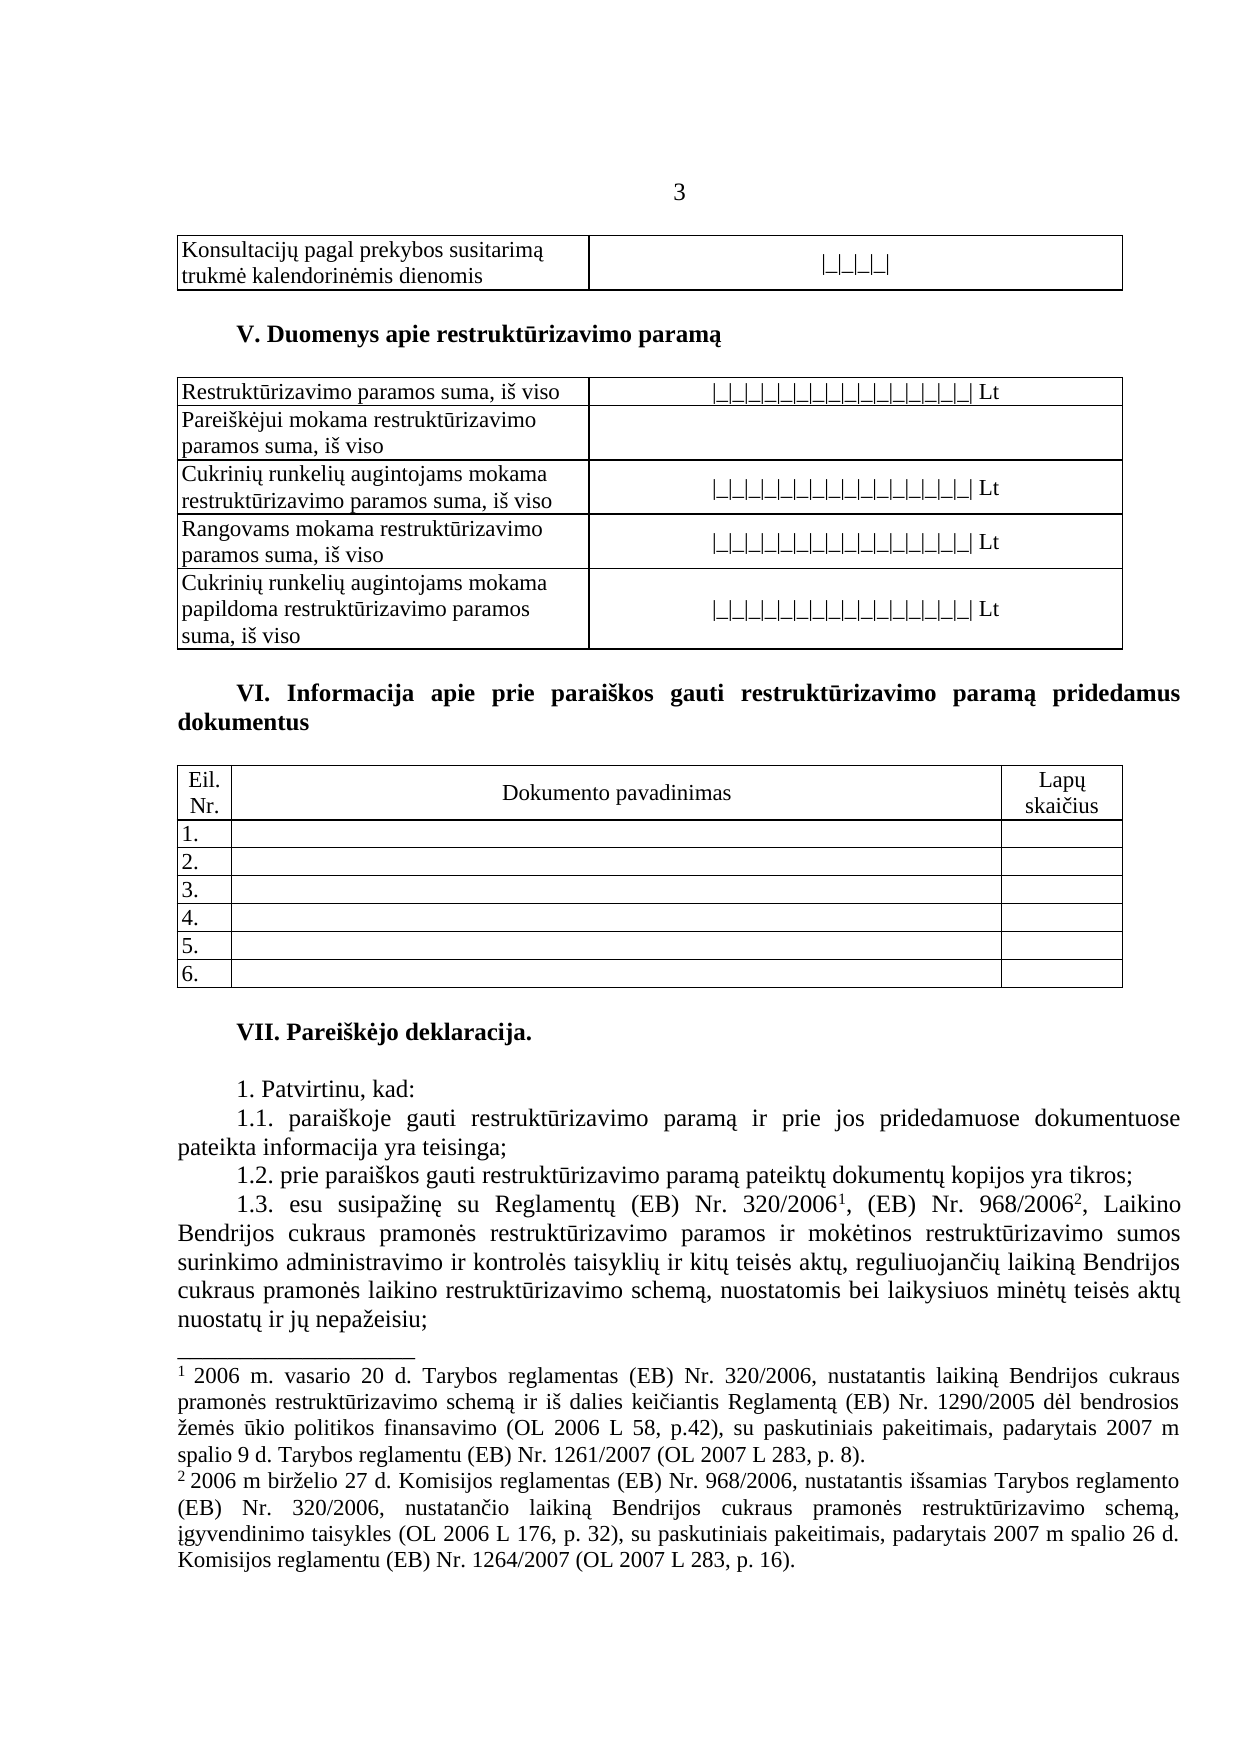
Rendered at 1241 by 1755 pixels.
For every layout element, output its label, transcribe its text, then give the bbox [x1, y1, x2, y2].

table_cell [232, 904, 236, 931]
text 1.2. prie paraiškos gauti restruktūrizavimo paramą pateiktų dokumentų kopijos yra tikros; [177, 1161, 1181, 1189]
table_cell [997, 904, 1001, 931]
table_cell [997, 932, 1001, 958]
table_cell [1002, 960, 1006, 986]
table_cell [997, 960, 1001, 986]
table_cell |_|_|_|_|_|_|_|_|_|_|_|_|_|_|_|_| Lt [590, 515, 1122, 567]
table_cell [997, 876, 1001, 903]
table_cell |_|_|_|_|_|_|_|_|_|_|_|_|_|_|_|_| Lt [590, 461, 1122, 513]
table_cell 6. [227, 960, 231, 986]
table_cell [1002, 932, 1006, 958]
table_cell [1118, 876, 1122, 903]
text 1. Patvirtinu, kad: [177, 1074, 1181, 1103]
table_cell [1002, 848, 1006, 875]
table_cell [590, 406, 1122, 459]
text ___________________ [177, 1333, 1181, 1362]
table_cell 3. [227, 876, 231, 903]
table_cell [1118, 932, 1122, 958]
table_cell [232, 960, 236, 986]
table_cell 4. [227, 904, 231, 931]
text 1.1. paraiškoje gauti restruktūrizavimo paramą ir prie jos pridedamuose dokumentuose pateikta informacija yra teisinga; [177, 1103, 1181, 1161]
table_header Eil. Nr. [227, 766, 231, 819]
table_cell |_|_|_|_| [590, 236, 1122, 289]
table_cell [1118, 904, 1122, 931]
table_cell [1002, 904, 1006, 931]
table_cell [997, 848, 1001, 875]
table_header Dokumento pavadinimas [232, 766, 1001, 819]
table_cell 1. [227, 821, 231, 847]
text 2 2006 m birželio 27 d. Komisijos reglamentas (EB) Nr. 968/2006, nustatantis išsamias Tarybos reglamento (EB) Nr. 320/2006, nustatančio laikiną Bendrijos cukraus pramonės restruktūrizavimo schemą, įgyvendinimo taisykles (OL 2006 L 176, p. 32), su paskutiniais pakeitimais, padarytais 2007 m spalio 26 d. Komisijos reglamentu (EB) Nr. 1264/2007 (OL 2007 L 283, p. 16). [177, 1467, 1181, 1573]
table_cell [1002, 821, 1006, 847]
table_cell 2. [227, 848, 231, 875]
table_cell [232, 876, 236, 903]
text 1 2006 m. vasario 20 d. Tarybos reglamentas (EB) Nr. 320/2006, nustatantis laikiną Bendrijos cukraus pramonės restruktūrizavimo schemą ir iš dalies keičiantis Reglamentą (EB) Nr. 1290/2005 dėl bendrosios žemės ūkio politikos finansavimo (OL 2006 L 58, p.42), su paskutiniais pakeitimais, padarytais 2007 m spalio 9 d. Tarybos reglamentu (EB) Nr. 1261/2007 (OL 2007 L 283, p. 8). [177, 1362, 1181, 1467]
text 1.3. esu susipažinę su Reglamentų (EB) Nr. 320/20061, (EB) Nr. 968/20062, Laikino Bendrijos cukraus pramonės restruktūrizavimo paramos ir mokėtinos restruktūrizavimo sumos surinkimo administravimo ir kontrolės taisyklių ir kitų teisės aktų, reguliuojančių laikiną Bendrijos cukraus pramonės laikino restruktūrizavimo schemą, nuostatomis bei laikysiuos minėtų teisės aktų nuostatų ir jų nepažeisiu; [177, 1189, 1181, 1333]
table_cell 5. [227, 932, 231, 958]
text VI. Informacija apie prie paraiškos gauti restruktūrizavimo paramą pridedamus dokumentus [177, 678, 1181, 736]
table_cell [1002, 876, 1006, 903]
table_cell [1118, 848, 1122, 875]
table_cell |_|_|_|_|_|_|_|_|_|_|_|_|_|_|_|_| Lt [590, 569, 1122, 648]
table_cell [232, 821, 236, 847]
table_cell [232, 848, 236, 875]
text V. Duomenys apie restruktūrizavimo paramą [177, 319, 1181, 348]
table_cell [1118, 821, 1122, 847]
table_cell [1118, 960, 1122, 986]
table_cell [997, 821, 1001, 847]
text VII. Pareiškėjo deklaracija. [177, 1017, 1181, 1046]
table_cell [232, 932, 236, 958]
